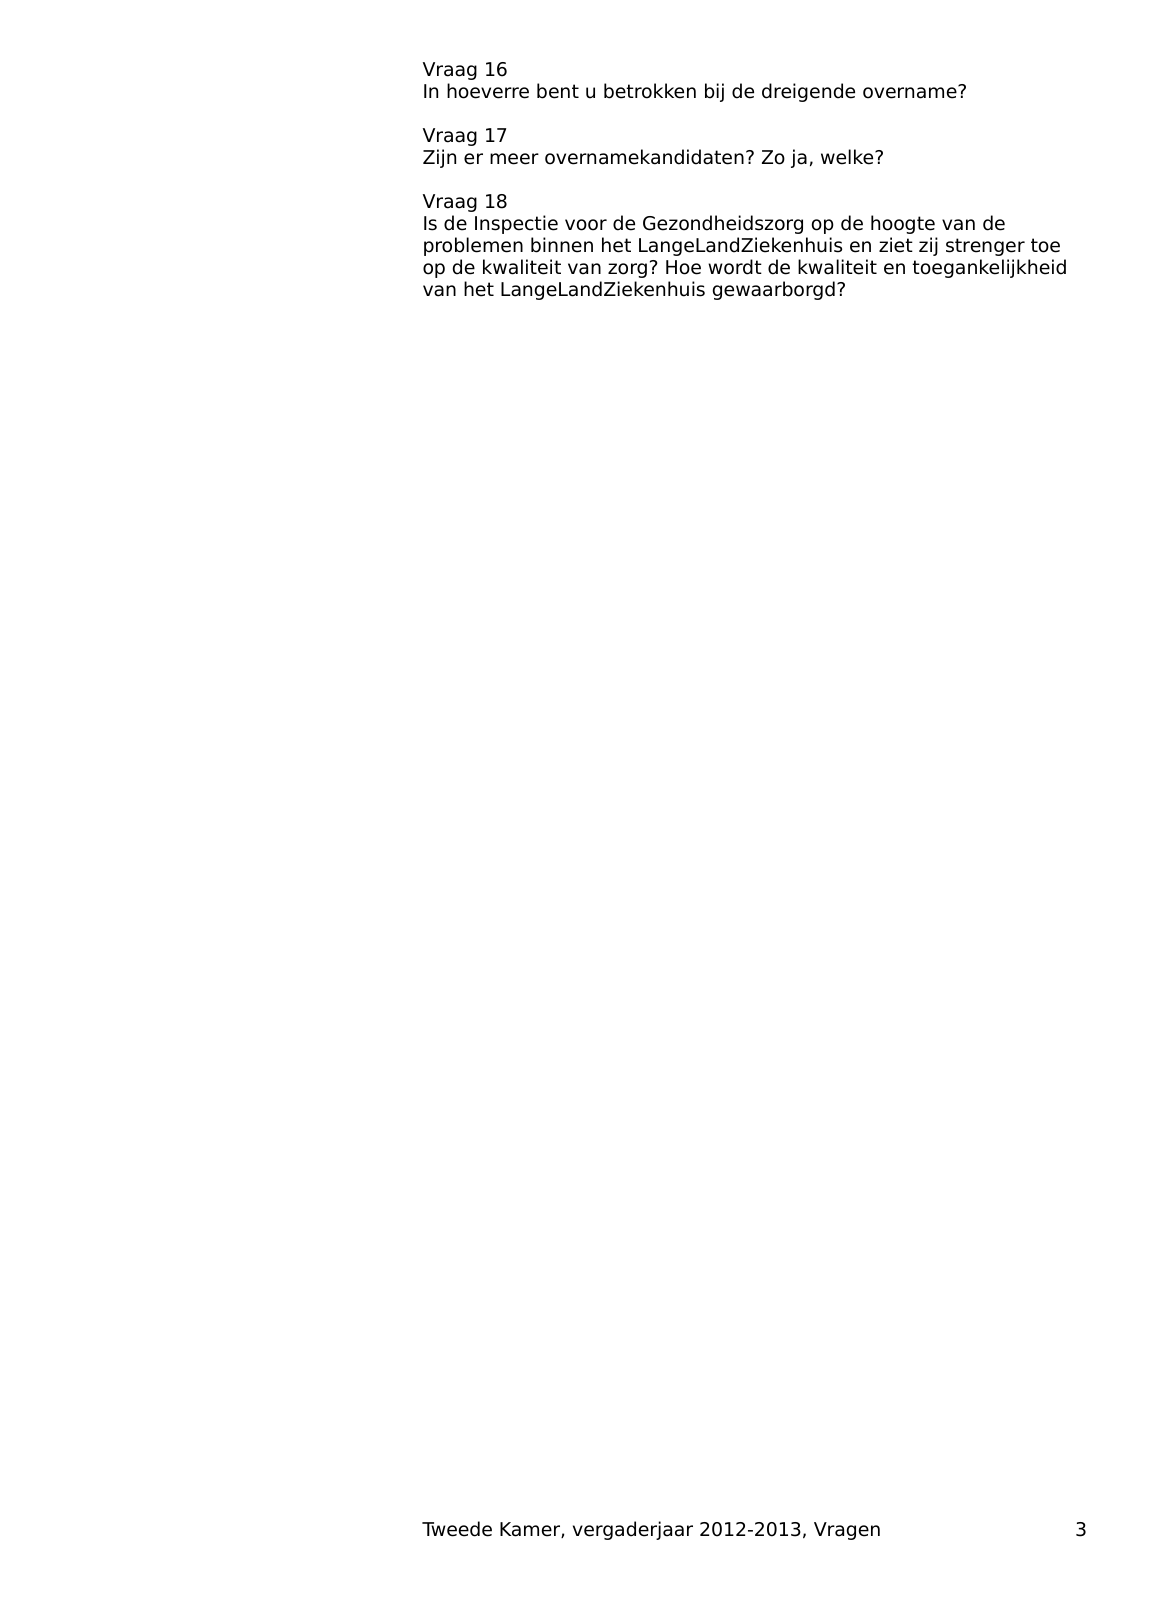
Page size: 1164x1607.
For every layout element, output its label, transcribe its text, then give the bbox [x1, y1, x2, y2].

text Zijn er meer overnamekandidaten? Zo ja, welke? [422, 147, 1087, 169]
text Is de Inspectie voor de Gezondheidszorg op de hoogte van de problemen binnen het LangeLandZiekenhuis en ziet zij strenger toe op de kwaliteit van zorg? Hoe wordt de kwaliteit en toegankelijkheid van het LangeLandZiekenhuis gewaarborgd? [422, 213, 1087, 301]
text Vraag 17 [422, 125, 1087, 147]
text Vraag 18 [422, 191, 1087, 213]
text Vraag 16 [422, 59, 1087, 81]
text In hoeverre bent u betrokken bij de dreigende overname? [422, 81, 1087, 103]
